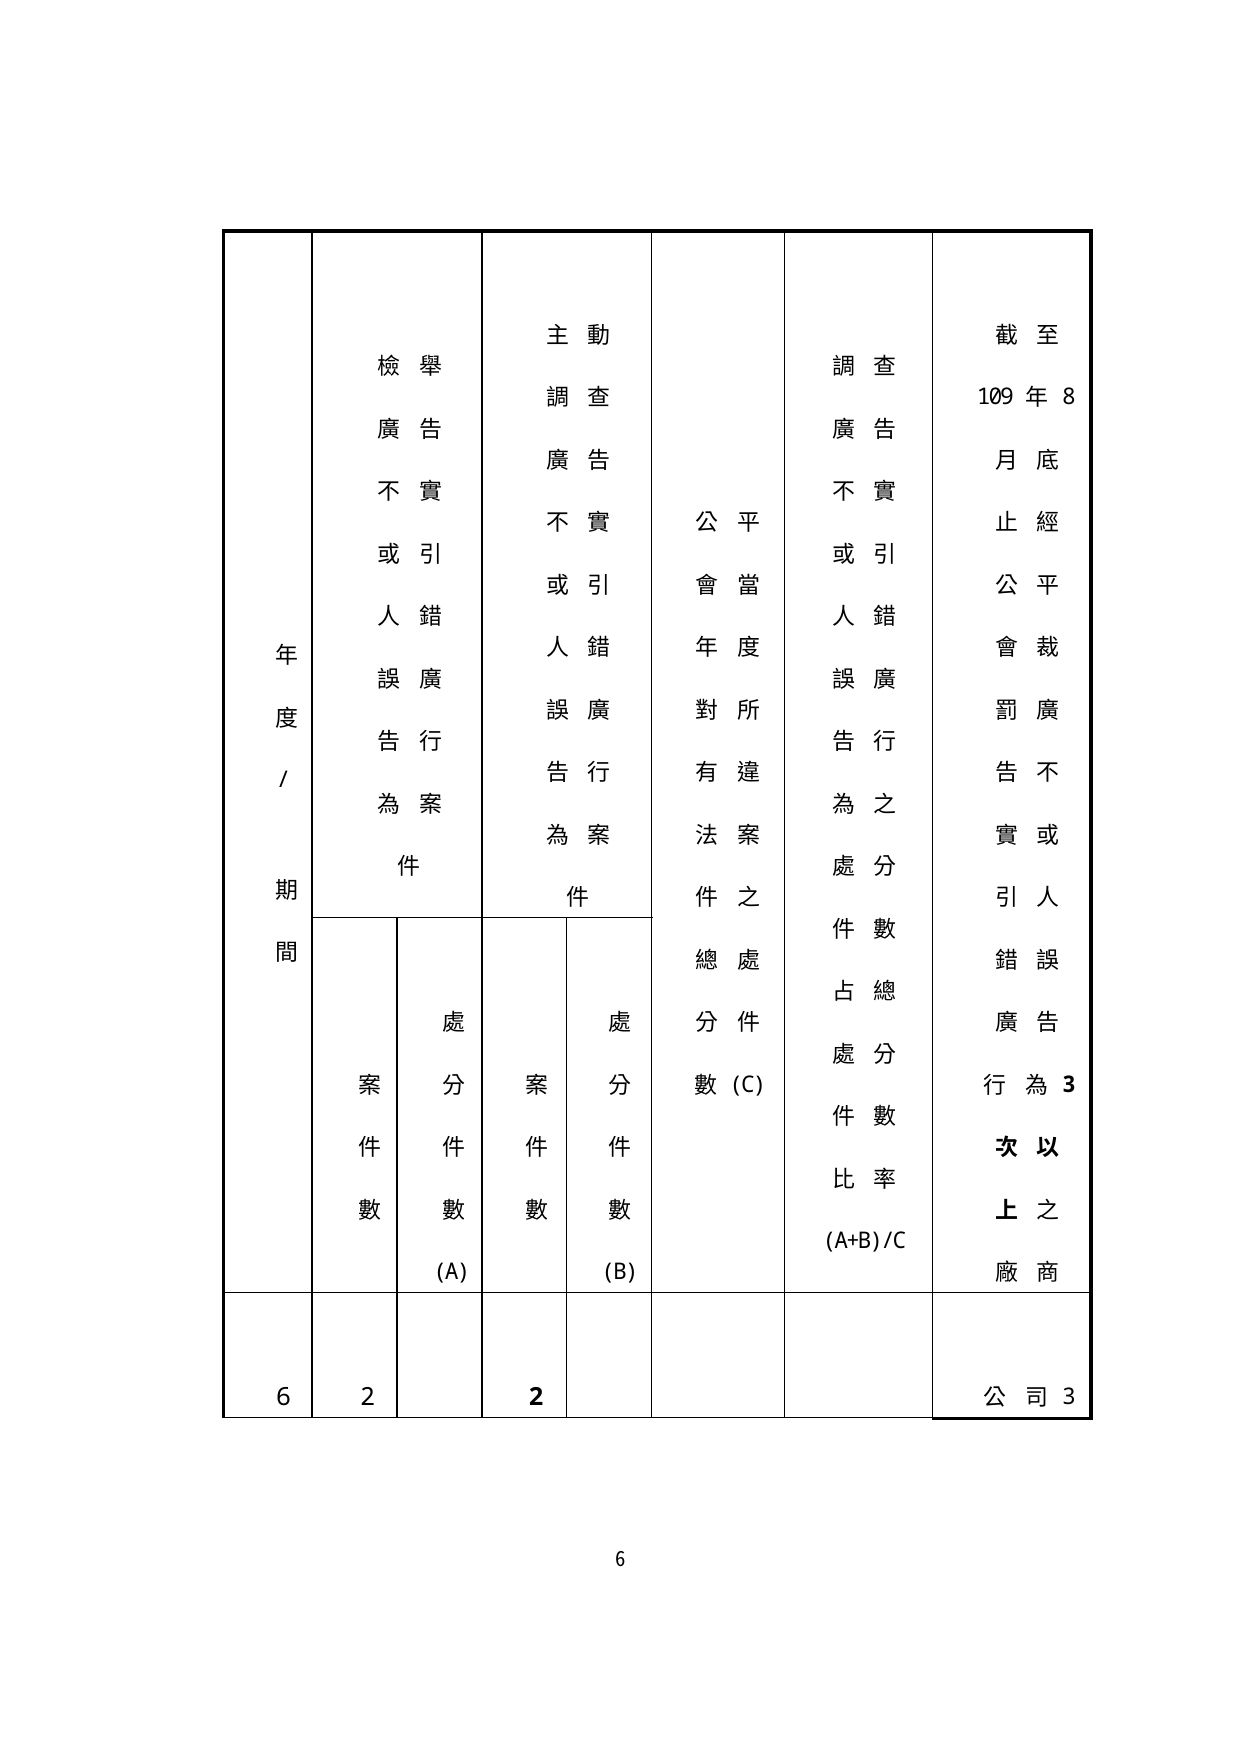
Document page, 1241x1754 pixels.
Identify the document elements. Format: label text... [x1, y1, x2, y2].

table_cell [785, 1293, 932, 1417]
table_header 檢舉廣告不實或引人錯誤廣告行為案件 [313, 233, 481, 917]
table_cell 處分件數(A) [398, 918, 481, 1292]
table_header 年度/ 期間 [225, 233, 311, 1292]
table_cell 處分件數(B) [567, 918, 651, 1292]
table_header 公平會當年度對所有違法案件之總處分件數(C) [652, 233, 784, 1292]
table_cell [398, 1293, 481, 1417]
table_cell 6 [225, 1293, 311, 1417]
table_cell [567, 1293, 651, 1417]
table_cell [652, 1293, 784, 1417]
table_cell 案件數 [313, 918, 396, 1292]
table_header 主動調查廣告不實或引人錯誤廣告行為案件 [483, 233, 651, 917]
table_cell 2 [313, 1293, 396, 1417]
table_cell 公司3 [933, 1293, 1089, 1417]
table_header 調查廣告不實或引人錯誤廣告行為之處分件數占總處分件數比率(A+B)/C [785, 233, 932, 1292]
table_header 截至109年8月底止經公平會裁罰廣告不實或引人錯誤廣告行為3次以上之廠商情形 [933, 233, 1089, 1292]
table_cell 2 [483, 1293, 566, 1417]
table_cell 案件數 [483, 918, 566, 1292]
